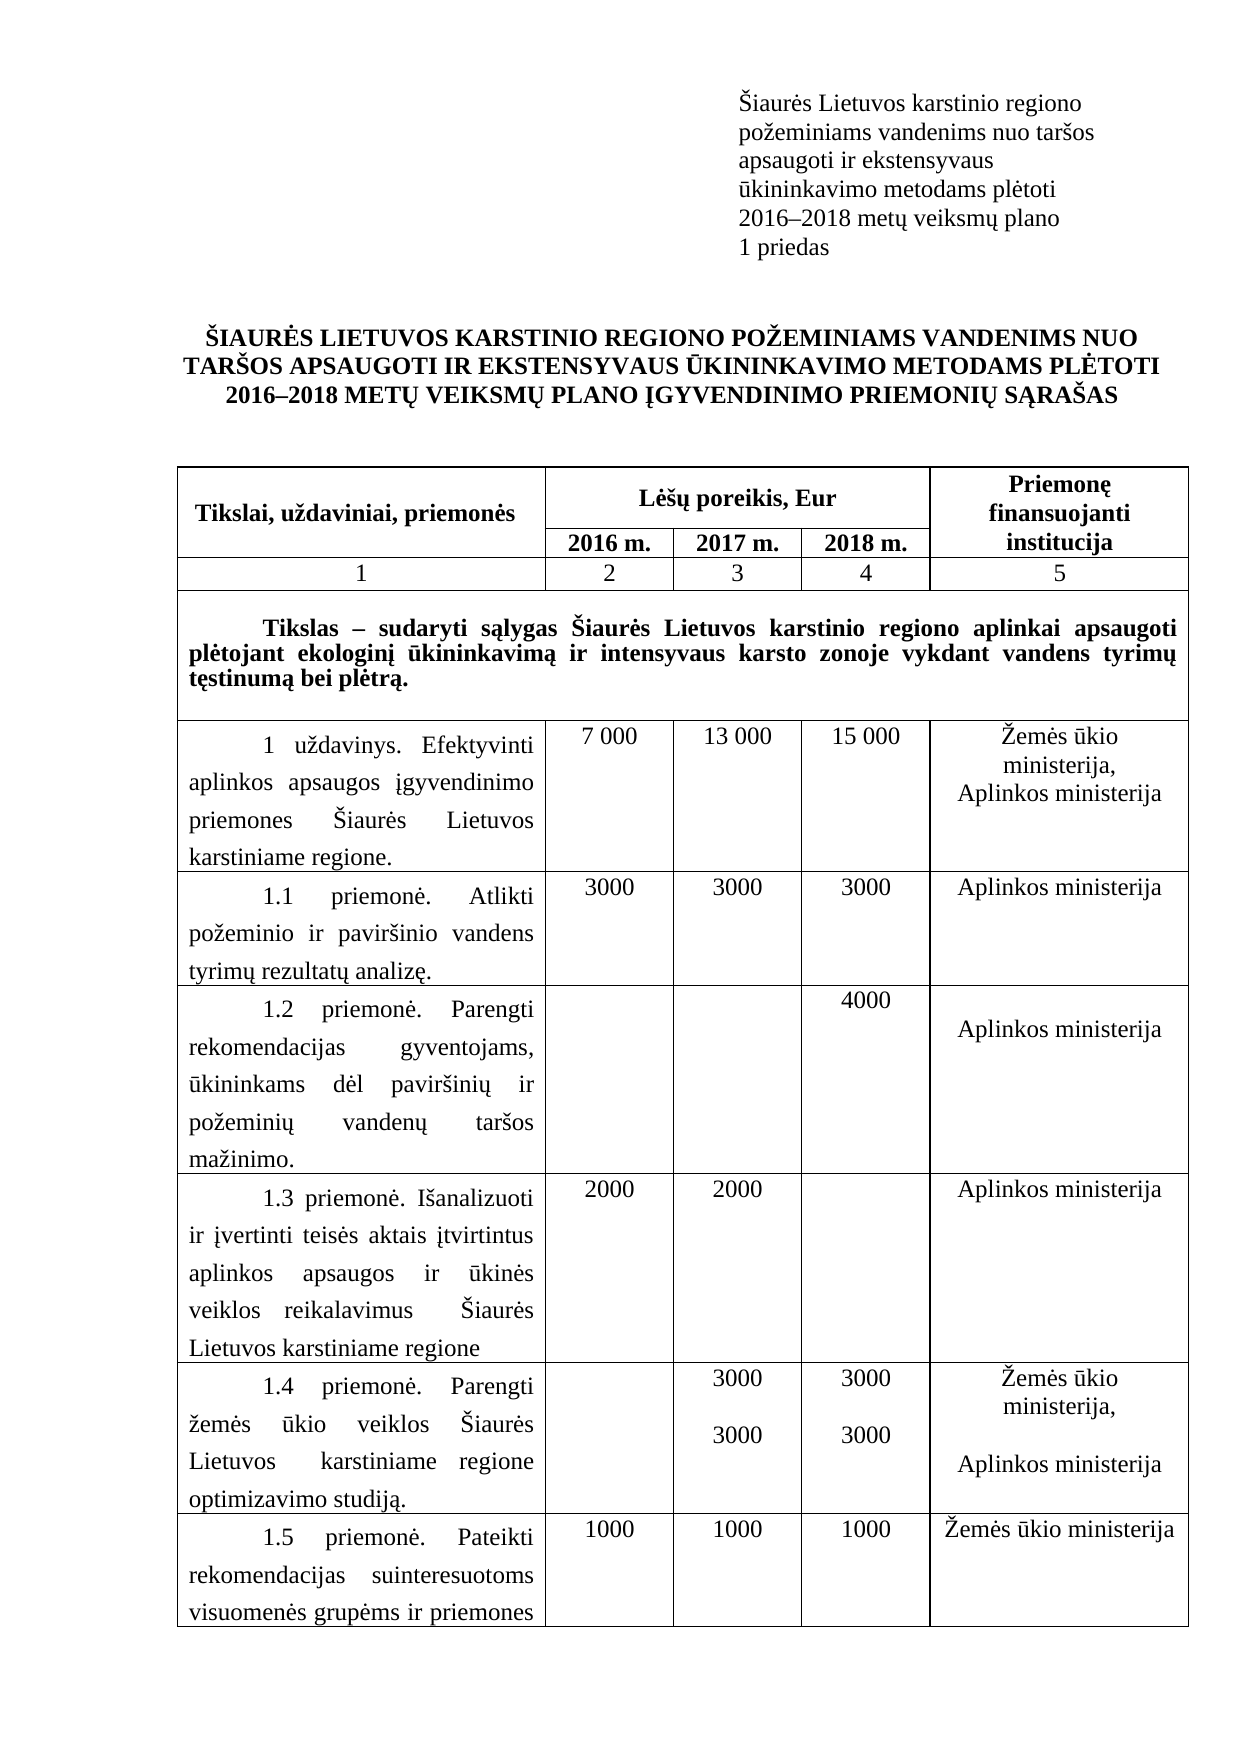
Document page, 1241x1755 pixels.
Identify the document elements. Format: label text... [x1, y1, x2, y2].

table_cell 4000 [802, 986, 929, 1173]
table_header Priemonę finansuojanti institucija [931, 468, 1188, 557]
table_cell 3000 3000 [674, 1363, 801, 1513]
table_cell 2000 [674, 1174, 801, 1362]
table_cell 1.1 priemonė. Atlikti požeminio ir paviršinio vandens tyrimų rezultatų analizę. [178, 872, 545, 984]
text Šiaurės Lietuvos karstinio regiono [738, 88, 1106, 117]
table_cell 1.3 priemonė. Išanalizuoti ir įvertinti teisės aktais įtvirtintus aplinkos apsaugos ir ūkinės veiklos reikalavimus Šiaurės Lietuvos karstiniame regione [178, 1174, 545, 1362]
table_cell Žemės ūkio ministerija, Aplinkos ministerija [931, 1363, 1188, 1513]
table_cell 15 000 [802, 721, 929, 871]
table_cell 1 [178, 558, 545, 590]
table_cell 1 uždavinys. Efektyvinti aplinkos apsaugos įgyvendinimo priemones Šiaurės Lietuvos karstiniame regione. [178, 721, 545, 871]
table_cell 5 [931, 558, 1188, 590]
table_header Tikslai, uždaviniai, priemonės [178, 468, 545, 557]
text 2016–2018 metų veiksmų plano [738, 203, 1106, 232]
text ūkininkavimo metodams plėtoti [738, 174, 1106, 203]
table_cell [674, 986, 801, 1173]
table_cell 1.5 priemonė. Pateikti rekomendacijas suinteresuotoms visuomenės grupėms ir priemones [178, 1514, 545, 1626]
table_cell 3000 [802, 872, 929, 984]
table_cell 13 000 [674, 721, 801, 871]
table_header Lėšų poreikis, Eur [546, 468, 929, 527]
table_cell 1.2 priemonė. Parengti rekomendacijas gyventojams, ūkininkams dėl paviršinių ir požeminių vandenų taršos mažinimo. [178, 986, 545, 1173]
table_cell Aplinkos ministerija [931, 872, 1188, 984]
text 1 priedas [738, 232, 1166, 260]
table_cell 1.4 priemonė. Parengti žemės ūkio veiklos Šiaurės Lietuvos karstiniame regione optimizavimo studiją. [178, 1363, 545, 1513]
table_cell 3000 [546, 872, 673, 984]
table_cell 3 [674, 558, 801, 590]
table_cell 4 [802, 558, 929, 590]
table_cell 3000 3000 [802, 1363, 929, 1513]
table_cell 2018 m. [802, 529, 929, 557]
table_cell 1000 [546, 1514, 673, 1626]
table_cell 1000 [802, 1514, 929, 1626]
table_cell 7 000 [546, 721, 673, 871]
table_cell [546, 986, 673, 1173]
table_cell [546, 1363, 673, 1513]
text požeminiams vandenims nuo taršos [738, 117, 1167, 145]
table_cell Žemės ūkio ministerija, Aplinkos ministerija [931, 721, 1188, 871]
table_cell Tikslas – sudaryti sąlygas Šiaurės Lietuvos karstinio regiono aplinkai apsaugoti plėtojant ekologinį ūkininkavimą ir intensyvaus karsto zonoje vykdant vandens tyrimų tęstinumą bei plėtrą. [178, 591, 1188, 720]
text ŠIAURĖS LIETUVOS KARSTINIO REGIONO POŽEMINIAMS VANDENIMS NUO TARŠOS APSAUGOTI IR EKSTENSYVAUS ŪKININKAVIMO METODAMS PLĖTOTI 2016–2018 METŲ VEIKSMŲ PLANO ĮGYVENDINIMO PRIEMONIŲ SĄRAŠAS [177, 323, 1166, 409]
table_cell 1000 [674, 1514, 801, 1626]
table_cell 2 [546, 558, 673, 590]
table_cell 2016 m. [546, 529, 673, 557]
table_cell 2017 m. [674, 529, 801, 557]
table_cell [802, 1174, 929, 1362]
table_cell 3000 [674, 872, 801, 984]
table_cell Žemės ūkio ministerija [931, 1514, 1188, 1626]
table_cell 2000 [546, 1174, 673, 1362]
text apsaugoti ir ekstensyvaus [738, 145, 1106, 174]
table_cell Aplinkos ministerija [931, 986, 1188, 1173]
table_cell Aplinkos ministerija [931, 1174, 1188, 1362]
